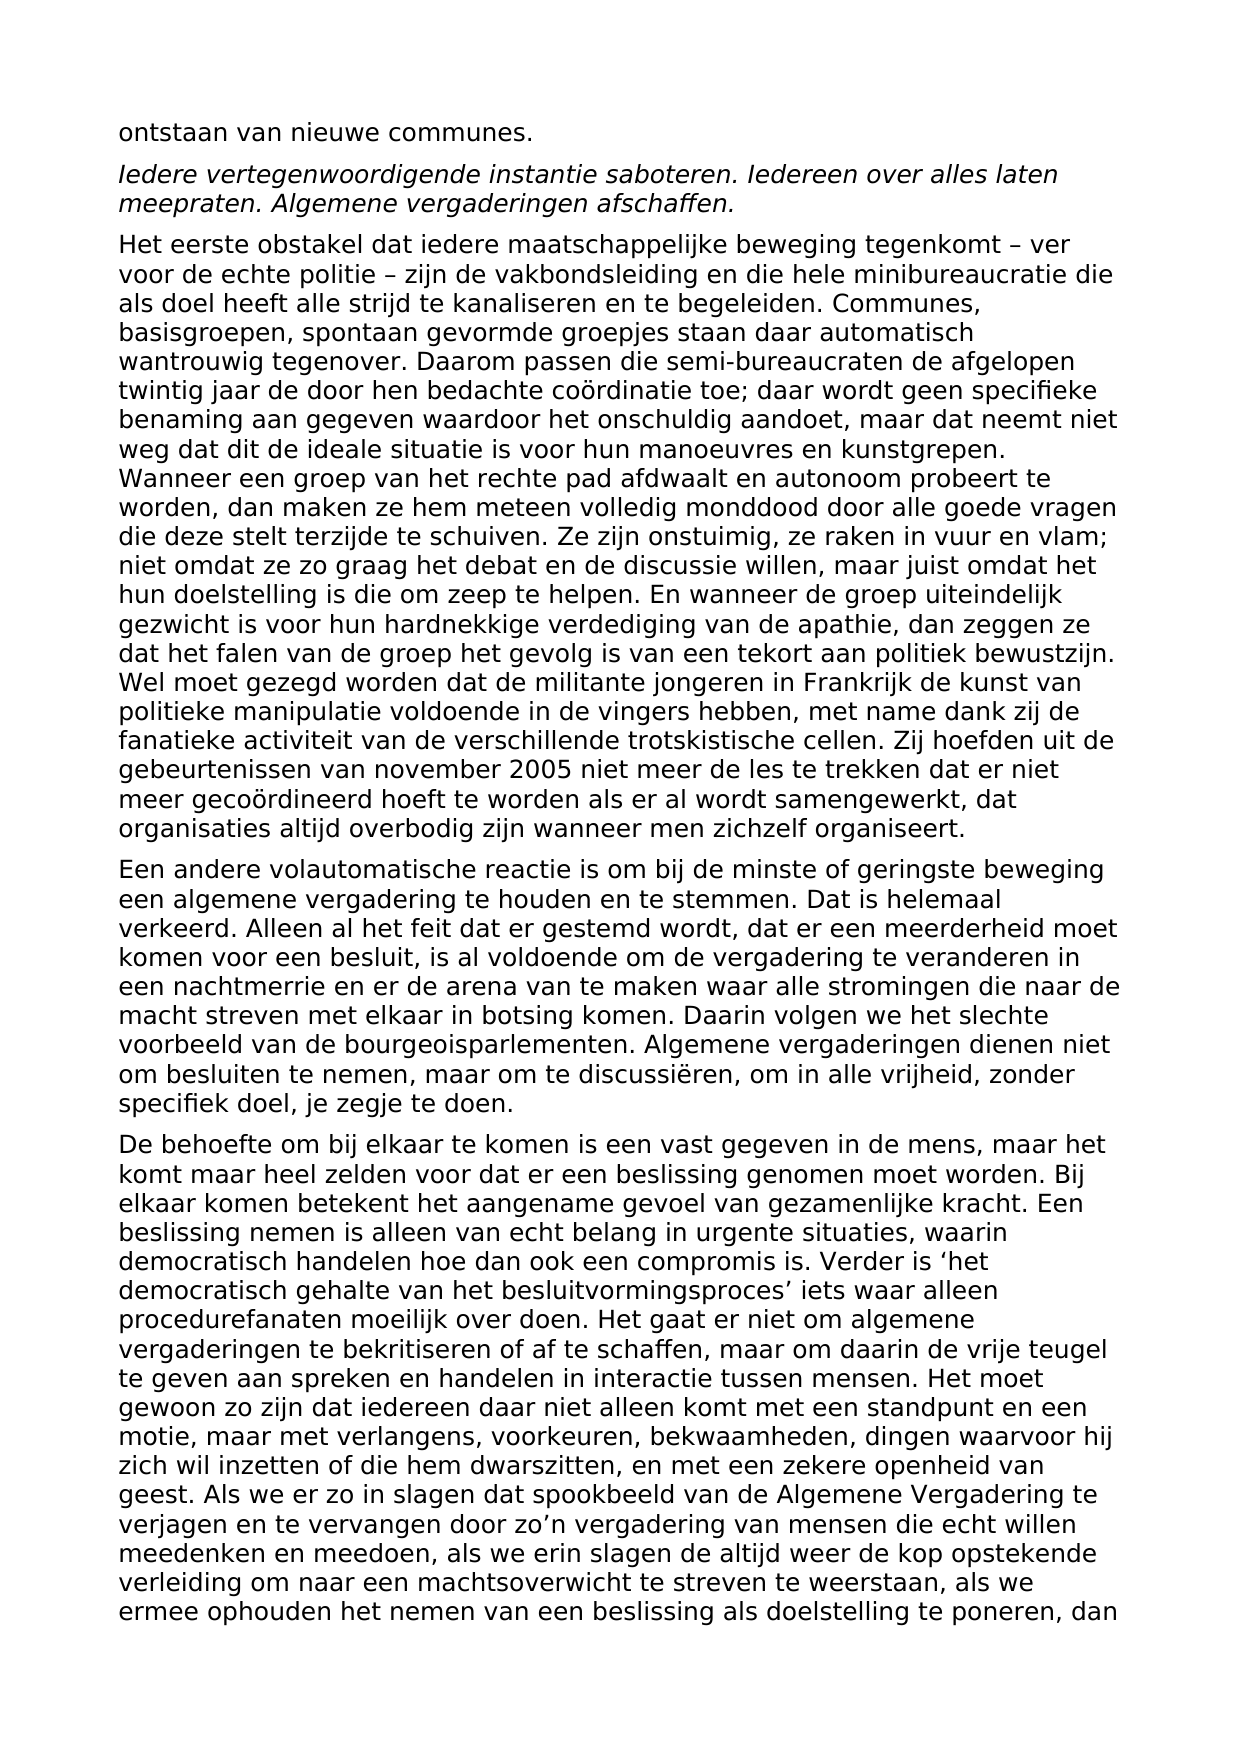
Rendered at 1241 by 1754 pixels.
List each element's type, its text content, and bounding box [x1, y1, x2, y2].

text Het eerste obstakel dat iedere maatschappelijke beweging tegenkomt – ver voor de echte politie – zijn de vakbondsleiding en die hele minibureaucratie die als doel heeft alle strijd te kanaliseren en te begeleiden. Communes, basisgroepen, spontaan gevormde groepjes staan daar automatisch wantrouwig tegenover. Daarom passen die semi-bureaucraten de afgelopen twintig jaar de door hen bedachte coördinatie toe; daar wordt geen specifieke benaming aan gegeven waardoor het onschuldig aandoet, maar dat neemt niet weg dat dit de ideale situatie is voor hun manoeuvres en kunstgrepen. Wanneer een groep van het rechte pad afdwaalt en autonoom probeert te worden, dan maken ze hem meteen volledig monddood door alle goede vragen die deze stelt terzijde te schuiven. Ze zijn onstuimig, ze raken in vuur en vlam; niet omdat ze zo graag het debat en de discussie willen, maar juist omdat het hun doelstelling is die om zeep te helpen. En wanneer de groep uiteindelijk gezwicht is voor hun hardnekkige verdediging van de apathie, dan zeggen ze dat het falen van de groep het gevolg is van een tekort aan politiek bewustzijn. Wel moet gezegd worden dat de militante jongeren in Frankrijk de kunst van politieke manipulatie voldoende in de vingers hebben, met name dank zij de fanatieke activiteit van de verschillende trotskistische cellen. Zij hoefden uit de gebeurtenissen van november 2005 niet meer de les te trekken dat er niet meer gecoördineerd hoeft te worden als er al wordt samengewerkt, dat organisaties altijd overbodig zijn wanneer men zichzelf organiseert. [118, 231, 1122, 843]
text Iedere vertegenwoordigende instantie saboteren. Iedereen over alles laten meepraten. Algemene vergaderingen afschaffen. [118, 160, 1122, 218]
text De behoefte om bij elkaar te komen is een vast gegeven in de mens, maar het komt maar heel zelden voor dat er een beslissing genomen moet worden. Bij elkaar komen betekent het aangename gevoel van gezamenlijke kracht. Een beslissing nemen is alleen van echt belang in urgente situaties, waarin democratisch handelen hoe dan ook een compromis is. Verder is ‘het democratisch gehalte van het besluitvormingsproces’ iets waar alleen procedurefanaten moeilijk over doen. Het gaat er niet om algemene vergaderingen te bekritiseren of af te schaffen, maar om daarin de vrije teugel te geven aan spreken en handelen in interactie tussen mensen. Het moet gewoon zo zijn dat iedereen daar niet alleen komt met een standpunt en een motie, maar met verlangens, voorkeuren, bekwaamheden, dingen waarvoor hij zich wil inzetten of die hem dwarszitten, en met een zekere openheid van geest. Als we er zo in slagen dat spookbeeld van de Algemene Vergadering te verjagen en te vervangen door zo’n vergadering van mensen die echt willen meedenken en meedoen, als we erin slagen de altijd weer de kop opstekende verleiding om naar een machtsoverwicht te streven te weerstaan, als we ermee ophouden het nemen van een beslissing als doelstelling te poneren, dan [118, 1131, 1122, 1626]
text ontstaan van nieuwe communes. [118, 118, 1122, 147]
text Een andere volautomatische reactie is om bij de minste of geringste beweging een algemene vergadering te houden en te stemmen. Dat is helemaal verkeerd. Alleen al het feit dat er gestemd wordt, dat er een meerderheid moet komen voor een besluit, is al voldoende om de vergadering te veranderen in een nachtmerrie en er de arena van te maken waar alle stromingen die naar de macht streven met elkaar in botsing komen. Daarin volgen we het slechte voorbeeld van de bourgeoisparlementen. Algemene vergaderingen dienen niet om besluiten te nemen, maar om te discussiëren, om in alle vrijheid, zonder specifiek doel, je zegje te doen. [118, 856, 1122, 1118]
